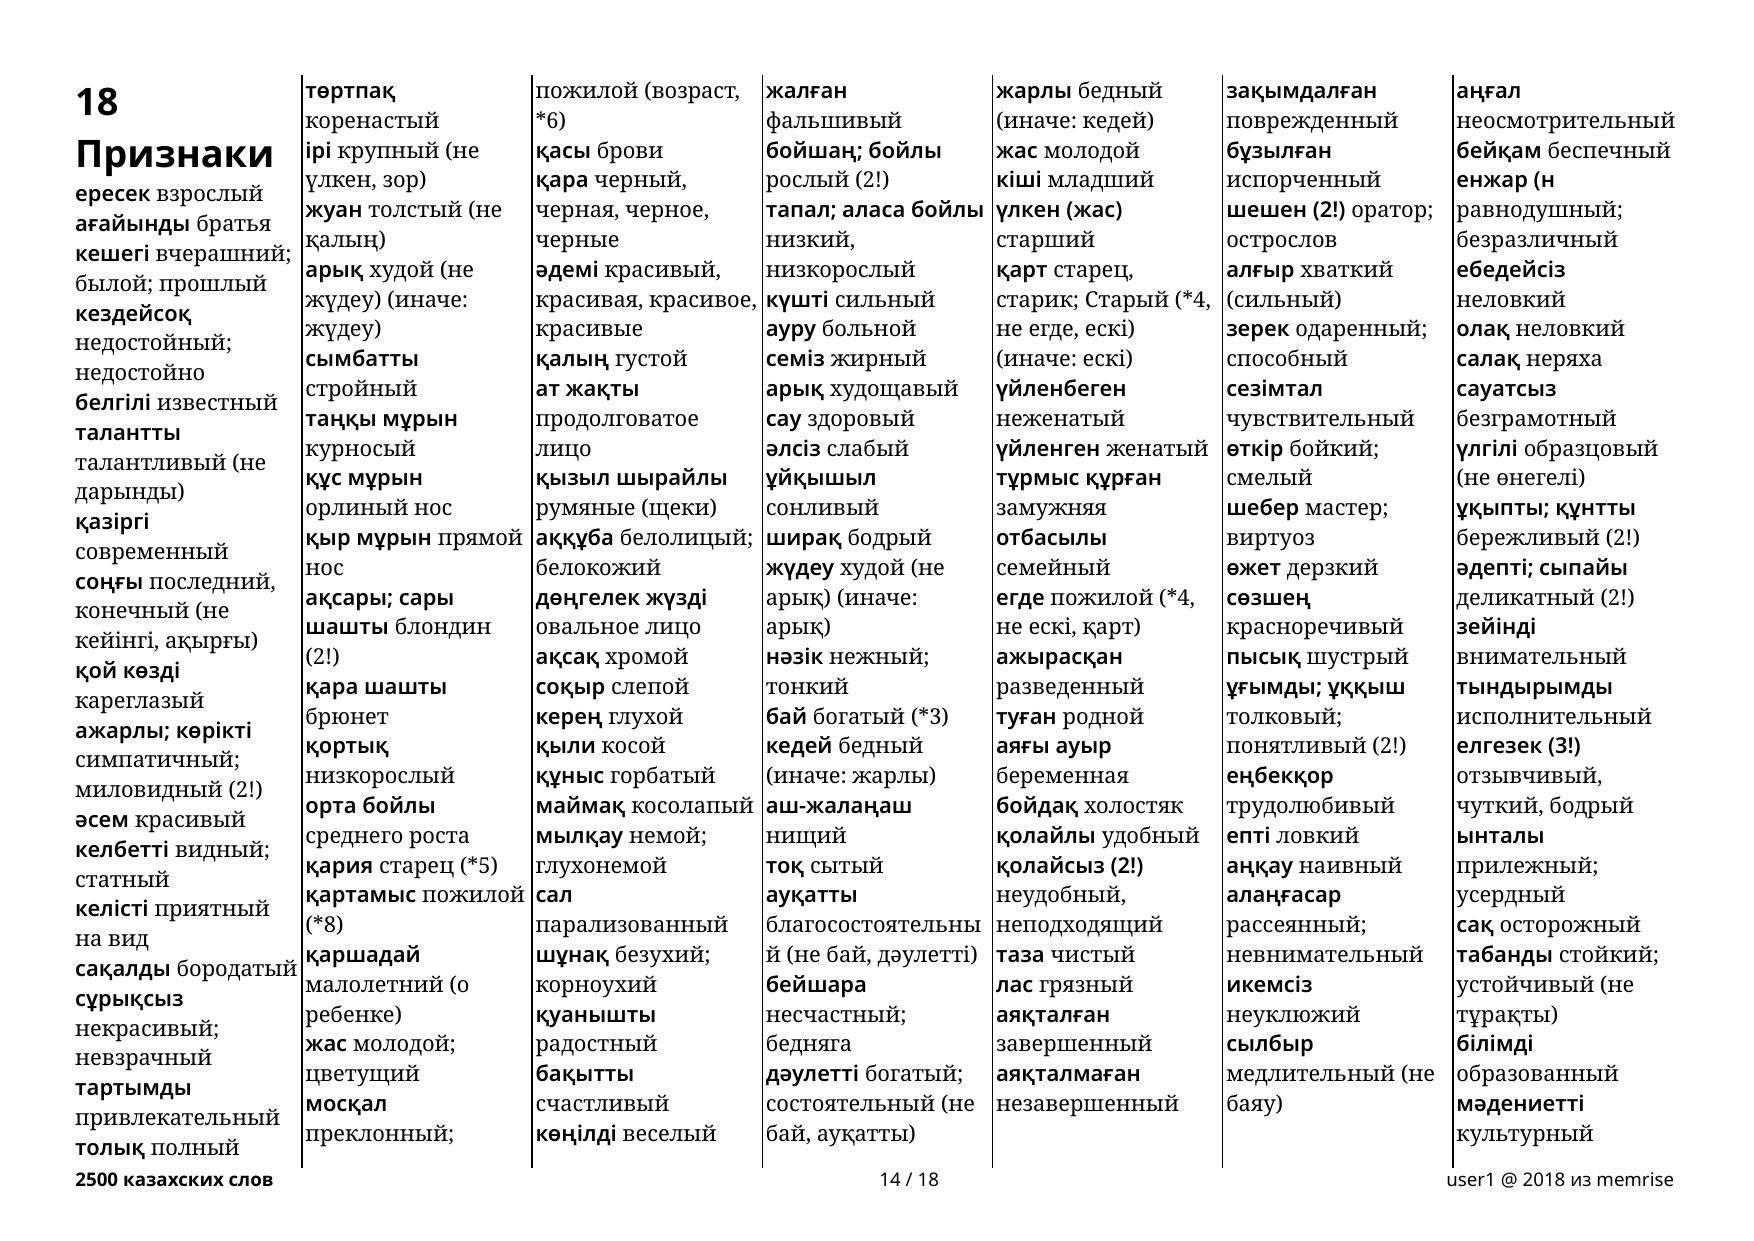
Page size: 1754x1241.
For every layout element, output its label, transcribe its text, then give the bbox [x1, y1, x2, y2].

text соңғы последний, конечный (не кейінгі, ақырғы) [75, 566, 298, 655]
text сал парализованный [535, 879, 758, 939]
text білімді образованный [1456, 1028, 1679, 1088]
text күшті сильный [766, 283, 988, 313]
text нәзік нежный; тонкий [766, 641, 988, 701]
text ширақ бодрый [766, 522, 988, 552]
text көңілді веселый [535, 1118, 758, 1147]
text қара черный, черная, черное, черные [535, 164, 758, 254]
text қызыл шырайлы румяные (щеки) [535, 462, 758, 522]
text әлсіз слабый [766, 432, 988, 462]
text мәдениетті культурный [1456, 1088, 1679, 1147]
text жарлы бедный (иначе: кедей) [996, 75, 1218, 134]
text еңбекқор трудолюбивый [1226, 760, 1449, 820]
text олақ неловкий [1456, 313, 1679, 343]
text мосқал преклонный; [305, 1088, 528, 1147]
text ұқыпты; құнтты бережливый (2!) [1456, 492, 1679, 552]
text қаршадай малолетний (о ребенке) [305, 939, 528, 1028]
text аяғы ауыр беременная [996, 730, 1218, 790]
text үйленбеген неженатый [996, 373, 1218, 432]
text сақ осторожный [1456, 909, 1679, 939]
text қыр мұрын прямой нос [305, 522, 528, 581]
text талантты талантливый (не дарынды) [75, 417, 298, 506]
text үлгілі образцовый (не өнегелі) [1456, 432, 1679, 492]
text ересек взрослый [75, 178, 298, 208]
text үйленген женатый [996, 432, 1218, 462]
text ұғымды; ұққыш толковый; понятливый (2!) [1226, 671, 1449, 760]
text зақымдалған поврежденный [1226, 75, 1449, 134]
text бойдақ холостяк [996, 790, 1218, 820]
text таңқы мұрын курносый [305, 403, 528, 462]
text икемсіз неуклюжий [1226, 969, 1449, 1028]
text арық худой (не жүдеу) (иначе: жүдеу) [305, 254, 528, 343]
text пожилой (возраст, *6) [535, 75, 758, 134]
text толық полный [75, 1132, 298, 1161]
text тындырымды исполнительный [1456, 671, 1679, 730]
text дәулетті богатый; состоятельный (не бай, ауқатты) [766, 1058, 988, 1147]
text аңқау наивный [1226, 849, 1449, 879]
text аш-жалаңаш нищий [766, 790, 988, 849]
text алғыр хваткий (сильный) [1226, 254, 1449, 313]
text ауру больной [766, 313, 988, 343]
text қара шашты брюнет [305, 671, 528, 730]
text керең глухой [535, 701, 758, 730]
text пысық шустрый [1226, 641, 1449, 671]
text аяқталмаған незавершенный [996, 1058, 1218, 1118]
text туған родной [996, 701, 1218, 730]
text семіз жирный [766, 343, 988, 373]
text егде пожилой (*4, не ескі, қарт) [996, 581, 1218, 641]
text бойшаң; бойлы рослый (2!) [766, 134, 988, 194]
text шешен (2!) оратор; острослов [1226, 194, 1449, 254]
text келісті приятный на вид [75, 893, 298, 953]
text тұрмыс құрған замужняя [996, 462, 1218, 522]
text отбасылы семейный [996, 522, 1218, 581]
text салақ неряха [1456, 343, 1679, 373]
text өткір бойкий; смелый [1226, 432, 1449, 492]
text тартымды привлекательный [75, 1072, 298, 1132]
text бақытты счастливый [535, 1058, 758, 1118]
text алаңғасар рассеянный; невнимательный [1226, 879, 1449, 969]
text қолайлы удобный [996, 820, 1218, 849]
text тоқ сытый [766, 849, 988, 879]
text қазіргі современный [75, 506, 298, 566]
text әдемі красивый, красивая, красивое, красивые [535, 254, 758, 343]
text зерек одаренный; способный [1226, 313, 1449, 373]
text ат жақты продолговатое лицо [535, 373, 758, 462]
text бейшара несчастный; бедняга [766, 969, 988, 1058]
text аңғал неосмотрительный [1456, 75, 1679, 134]
text ынталы прилежный; усердный [1456, 820, 1679, 909]
text қасы брови [535, 134, 758, 164]
text маймақ косолапый [535, 790, 758, 820]
text кедей бедный (иначе: жарлы) [766, 730, 988, 790]
text орта бойлы среднего роста [305, 790, 528, 849]
text зейінді внимательный [1456, 611, 1679, 671]
subtitle 18 Признаки [75, 75, 298, 178]
text қой көзді кареглазый [75, 655, 298, 714]
text лас грязный [996, 969, 1218, 998]
text аққұба белолицый; белокожий [535, 522, 758, 581]
text енжар (н равнодушный; безразличный [1456, 164, 1679, 254]
text ауқатты благосостоятельный (не бай, дәулетті) [766, 879, 988, 969]
text ақсақ хромой [535, 641, 758, 671]
text тапал; аласа бойлы низкий, низкорослый [766, 194, 988, 283]
text үлкен (жас) старший [996, 194, 1218, 254]
text табанды стойкий; устойчивый (не тұрақты) [1456, 939, 1679, 1028]
text кіші младший [996, 164, 1218, 194]
text ебедейсіз неловкий [1456, 254, 1679, 313]
text шұнақ безухий; корноухий [535, 939, 758, 998]
text сылбыр медлительный (не баяу) [1226, 1028, 1449, 1118]
text жас молодой; цветущий [305, 1028, 528, 1088]
text ұйқышыл сонливый [766, 462, 988, 522]
text сақалды бородатый [75, 953, 298, 983]
text құс мұрын орлиный нос [305, 462, 528, 522]
text сөзшең красноречивый [1226, 581, 1449, 641]
text жалған фальшивый [766, 75, 988, 134]
text сауатсыз безграмотный [1456, 373, 1679, 432]
text жас молодой [996, 134, 1218, 164]
text әдепті; сыпайы деликатный (2!) [1456, 552, 1679, 611]
text мылқау немой; глухонемой [535, 820, 758, 879]
text арық худощавый [766, 373, 988, 403]
text әсем красивый [75, 804, 298, 834]
text ағайынды братья [75, 208, 298, 238]
text дөңгелек жүзді овальное лицо [535, 581, 758, 641]
text аяқталған завершенный [996, 998, 1218, 1058]
text таза чистый [996, 939, 1218, 969]
text сезімтал чувствительный [1226, 373, 1449, 432]
text қуанышты радостный [535, 998, 758, 1058]
text ақсары; сары шашты блондин (2!) [305, 581, 528, 671]
text бұзылған испорченный [1226, 134, 1449, 194]
text құныс горбатый [535, 760, 758, 790]
text қыли косой [535, 730, 758, 760]
text төртпақ коренастый [305, 75, 528, 134]
text сұрықсыз некрасивый; невзрачный [75, 983, 298, 1072]
text белгілі известный [75, 387, 298, 417]
text кешегі вчерашний; былой; прошлый [75, 238, 298, 297]
text ажырасқан разведенный [996, 641, 1218, 701]
text епті ловкий [1226, 820, 1449, 849]
text сау здоровый [766, 403, 988, 432]
text шебер мастер; виртуоз [1226, 492, 1449, 552]
text ірі крупный (не үлкен, зор) [305, 134, 528, 194]
text бай богатый (*3) [766, 701, 988, 730]
text кездейсоқ недостойный; недостойно [75, 297, 298, 387]
text қария старец (*5) [305, 849, 528, 879]
text қолайсыз (2!) неудобный, неподходящий [996, 849, 1218, 939]
text жуан толстый (не қалың) [305, 194, 528, 254]
text соқыр слепой [535, 671, 758, 701]
text келбетті видный; статный [75, 834, 298, 893]
text қарт старец, старик; Старый (*4, не егде, ескі) (иначе: ескі) [996, 254, 1218, 373]
text жүдеу худой (не арық) (иначе: арық) [766, 552, 988, 641]
text сымбатты стройный [305, 343, 528, 403]
text ажарлы; көрікті симпатичный; миловидный (2!) [75, 714, 298, 804]
text өжет дерзкий [1226, 552, 1449, 581]
text қалың густой [535, 343, 758, 373]
text қартамыс пожилой (*8) [305, 879, 528, 939]
text қортық низкорослый [305, 730, 528, 790]
text елгезек (3!) отзывчивый, чуткий, бодрый [1456, 730, 1679, 820]
text бейқам беспечный [1456, 134, 1679, 164]
